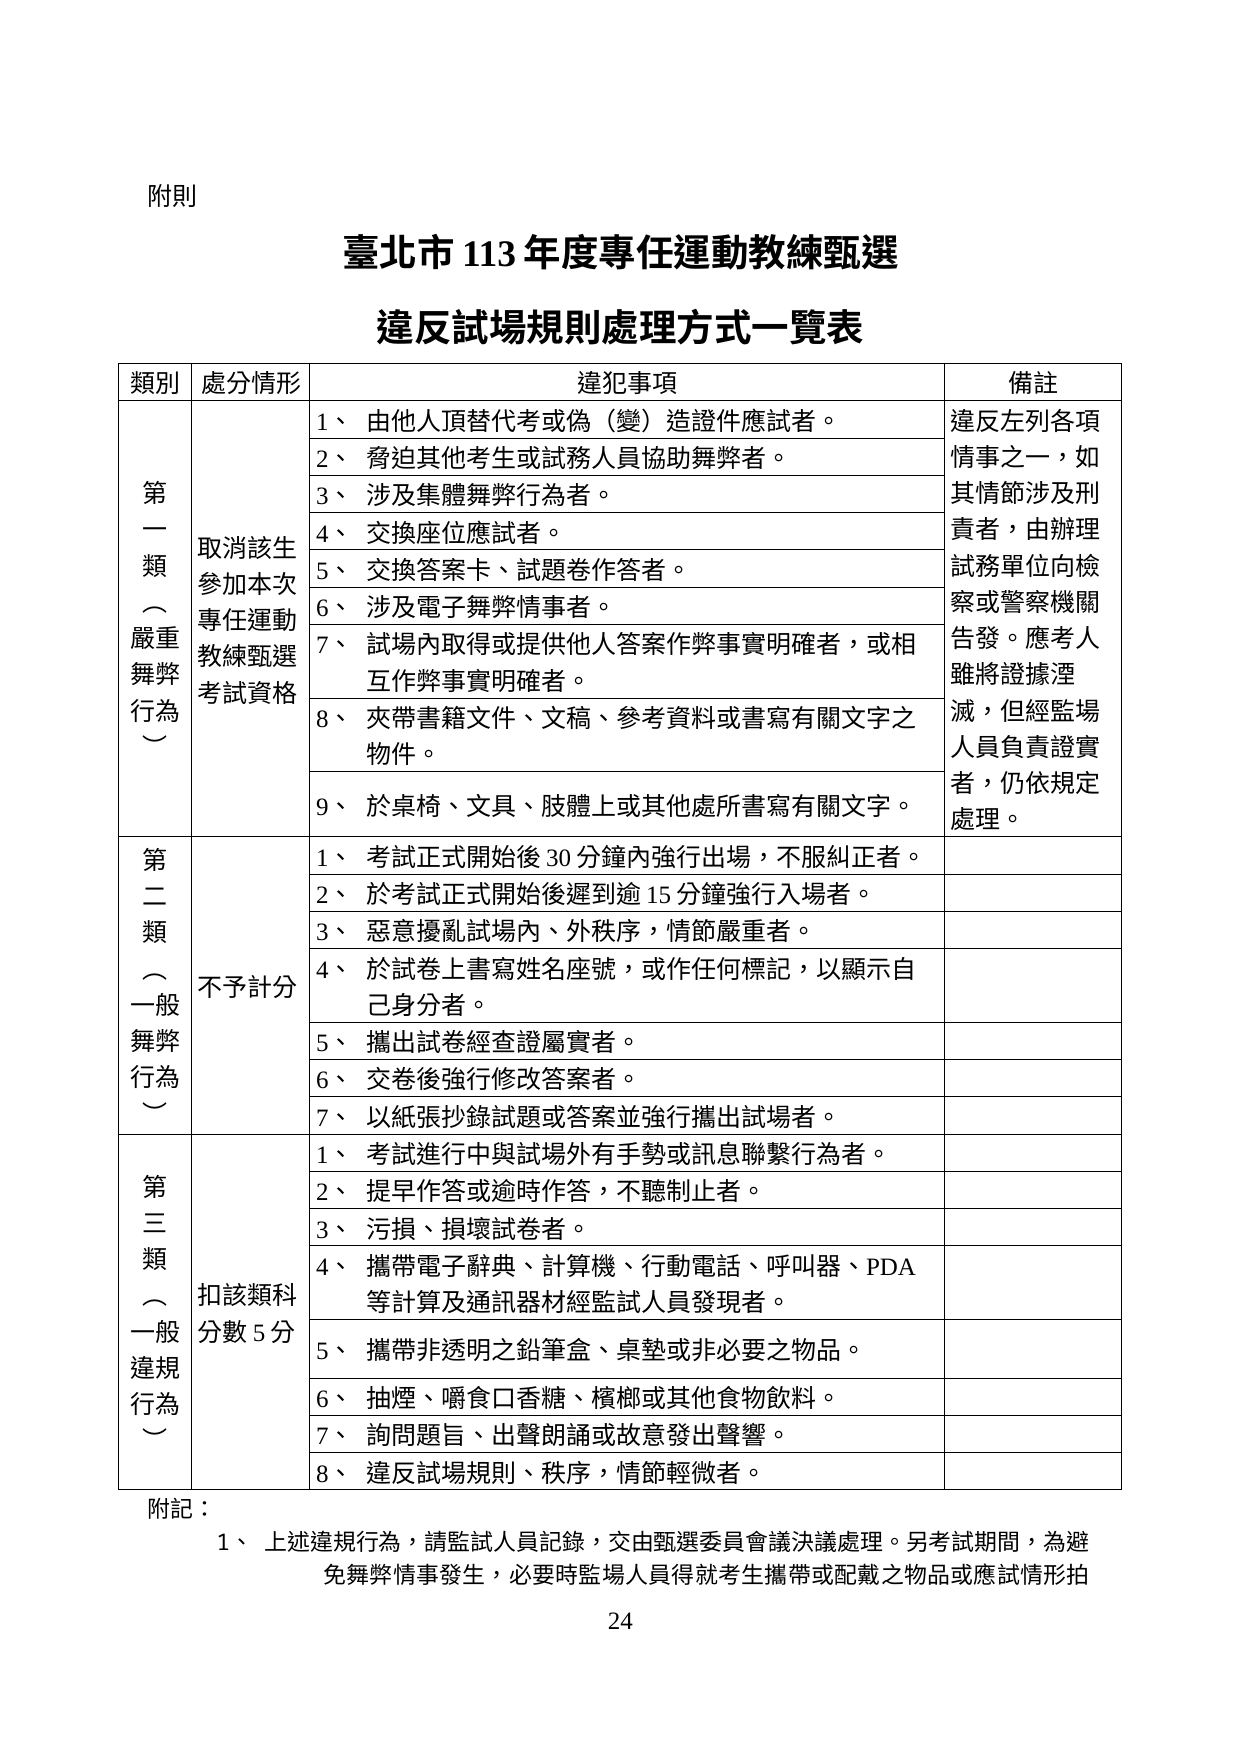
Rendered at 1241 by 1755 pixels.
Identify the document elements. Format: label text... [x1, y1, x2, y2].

table_cell 提早作答或逾時作答，不聽制止者。 [310, 1172, 944, 1208]
table_cell 違反左列各項情事之一，如其情節涉及刑責者，由辦理試務單位向檢察或警察機關告發。應考人雖將證據湮滅，但經監場人員負責證實者，仍依規定處理。 [945, 401, 1121, 836]
table_header 類別 [119, 364, 191, 400]
table_cell [945, 837, 1121, 873]
table_cell [945, 1172, 1121, 1208]
table_cell 交換座位應試者。 [310, 513, 944, 549]
text 附記： [148, 1490, 1093, 1524]
table_cell 試場內取得或提供他人答案作弊事實明確者，或相互作弊事實明確者。 [310, 625, 944, 697]
table_cell 惡意擾亂試場內、外秩序，情節嚴重者。 [310, 912, 944, 948]
table_cell 脅迫其他考生或試務人員協助舞弊者。 [310, 439, 944, 475]
table_cell 考試進行中與試場外有手勢或訊息聯繫行為者。 [310, 1135, 944, 1171]
text 臺北市113年度專任運動教練甄選 [148, 223, 1093, 277]
table_cell 抽煙、嚼食口香糖、檳榔或其他食物飲料。 [310, 1379, 944, 1415]
table_cell 交換答案卡、試題卷作答者。 [310, 550, 944, 587]
table_header 備註 [945, 364, 1121, 400]
table_cell 違反試場規則、秩序，情節輕微者。 [310, 1453, 944, 1489]
table_cell 攜出試卷經查證屬實者。 [310, 1023, 944, 1059]
table_cell 污損、損壞試卷者。 [310, 1209, 944, 1245]
table_cell [945, 949, 1121, 1022]
table_cell 交卷後強行修改答案者。 [310, 1060, 944, 1096]
table_cell 涉及集體舞弊行為者。 [310, 476, 944, 512]
text 附則 [148, 176, 1093, 213]
table_cell 涉及電子舞弊情事者。 [310, 588, 944, 624]
table_cell [945, 1246, 1121, 1319]
table_header 違犯事項 [310, 364, 944, 400]
table_cell 詢問題旨、出聲朗誦或故意發出聲響。 [310, 1416, 944, 1452]
table_cell [945, 912, 1121, 948]
table_cell 考試正式開始後30分鐘內強行出場，不服糾正者。 [310, 837, 944, 873]
table_cell 於桌椅、文具、肢體上或其他處所書寫有關文字。 [310, 772, 944, 836]
table_cell [945, 1060, 1121, 1096]
table_cell 第 二 類 ︵ 一般 舞弊 行為 ︶ [119, 837, 191, 1133]
table_cell 第 一 類 ︵ 嚴重 舞弊 行為 ︶ [119, 401, 191, 836]
text 違反試場規則處理方式一覽表 [148, 298, 1093, 352]
table_cell [945, 1135, 1121, 1171]
table_cell 扣該類科 分數5分 [192, 1135, 309, 1489]
table_cell 攜帶非透明之鉛筆盒、桌墊或非必要之物品。 [310, 1320, 944, 1377]
table_cell 以紙張抄錄試題或答案並強行攜出試場者。 [310, 1097, 944, 1133]
table_cell [945, 1379, 1121, 1415]
table_cell [945, 1416, 1121, 1452]
table_cell [945, 1453, 1121, 1489]
list 上述違規行為，請監試人員記錄，交由甄選委員會議決議處理。另考試期間，為避免舞弊情事發生，必要時監場人員得就考生攜帶或配戴之物品或應試情形拍 [216, 1524, 1093, 1590]
table_cell 第 三 類 ︵ 一般 違規 行為 ︶ [119, 1135, 191, 1489]
table_cell 於考試正式開始後遲到逾15分鐘強行入場者。 [310, 875, 944, 911]
table_cell [945, 1023, 1121, 1059]
table_cell 攜帶電子辭典、計算機、行動電話、呼叫器、PDA等計算及通訊器材經監試人員發現者。 [310, 1246, 944, 1319]
table_cell [945, 875, 1121, 911]
table_cell 由他人頂替代考或偽（變）造證件應試者。 [310, 401, 944, 437]
table_header 處分情形 [192, 364, 309, 400]
table_cell 夾帶書籍文件、文稿、參考資料或書寫有關文字之物件。 [310, 699, 944, 771]
table_cell 不予計分 [192, 837, 309, 1133]
table_cell [945, 1209, 1121, 1245]
table_cell 於試卷上書寫姓名座號，或作任何標記，以顯示自己身分者。 [310, 949, 944, 1022]
table_cell [945, 1097, 1121, 1133]
table_cell 取消該生參加本次專任運動教練甄選考試資格 [192, 401, 309, 836]
table_cell [945, 1320, 1121, 1377]
